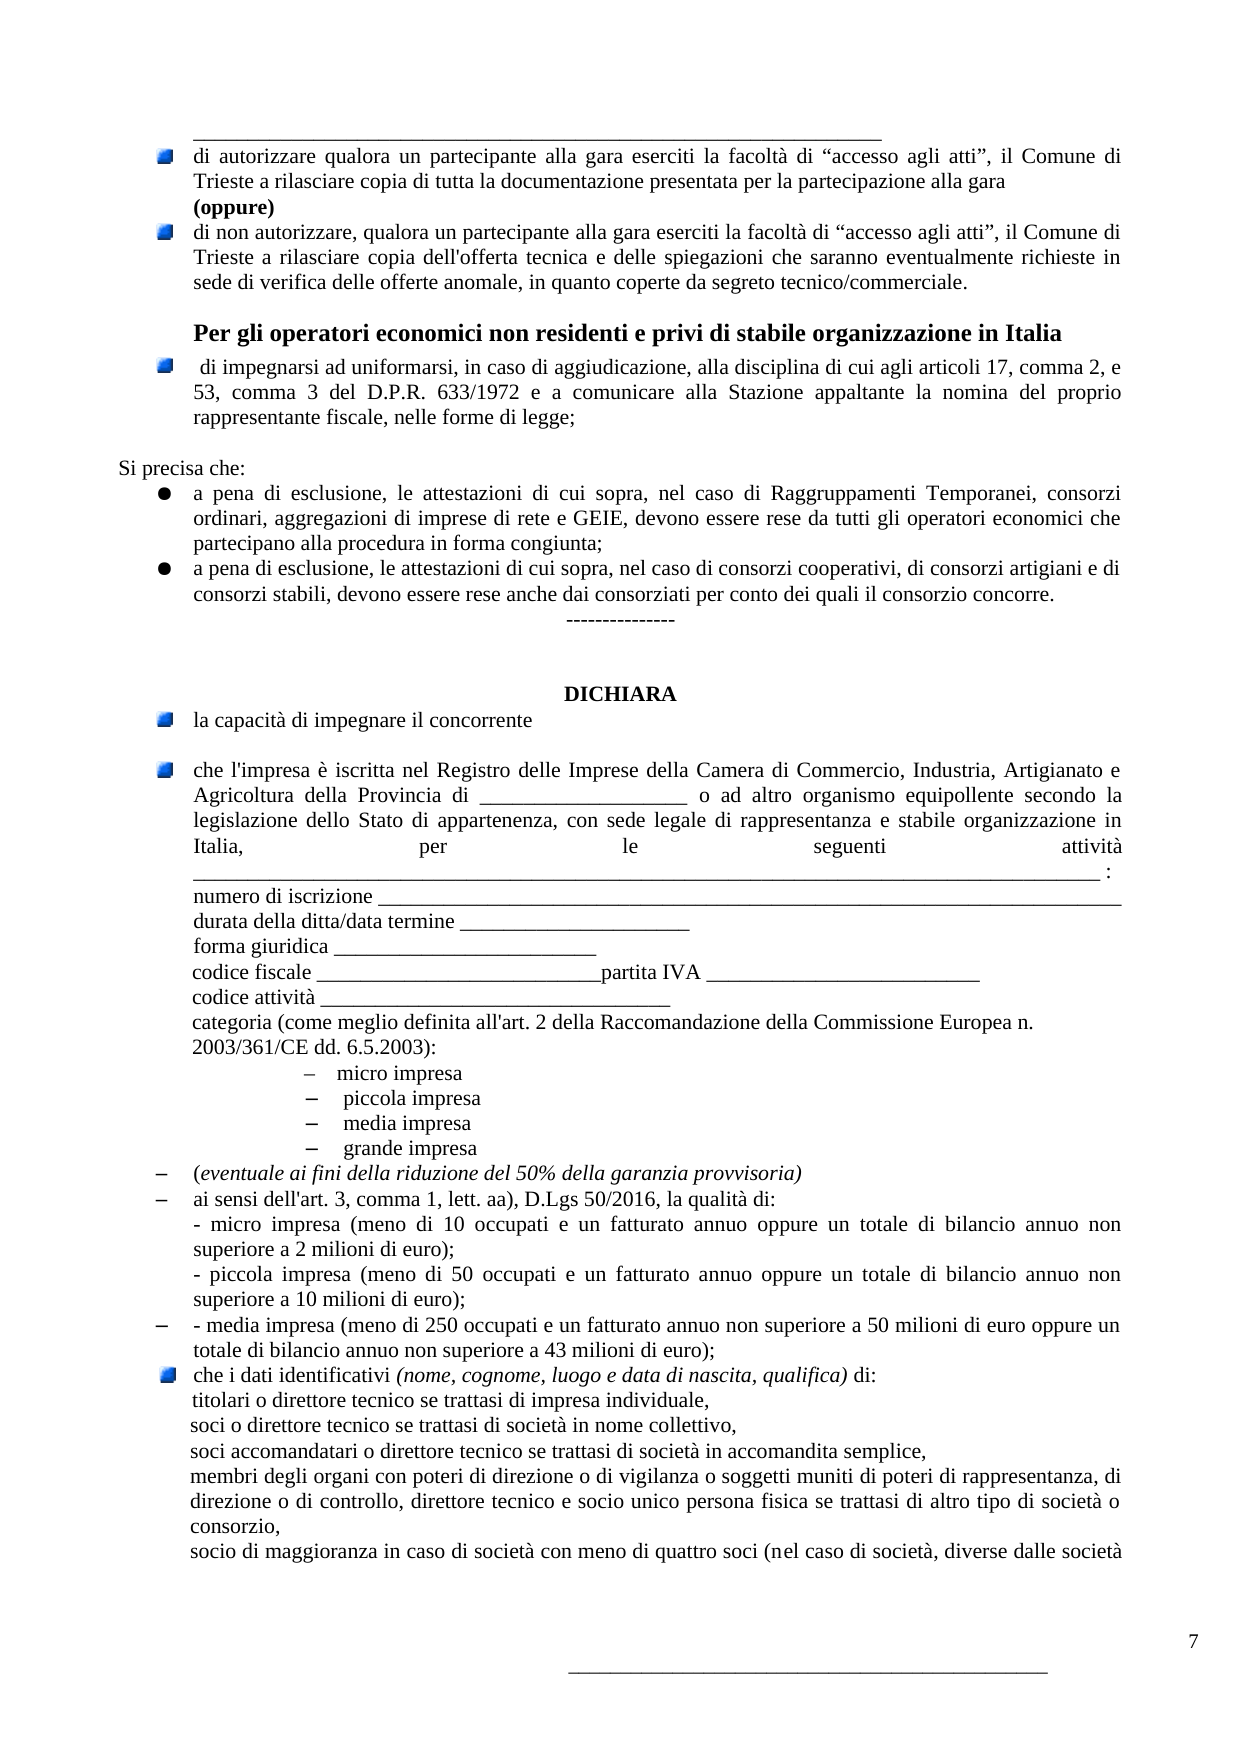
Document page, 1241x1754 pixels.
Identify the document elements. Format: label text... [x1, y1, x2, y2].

text codice fiscale __________________________partita IVA _________________________ [118, 959, 1123, 984]
list piccola impresa [306, 1085, 1123, 1110]
text --------------- [118, 606, 1123, 631]
picture [156, 761, 173, 778]
list titolari o direttore tecnico se trattasi di impresa individuale, [159, 1387, 1123, 1412]
text DICHIARA [118, 681, 1123, 707]
text soci accomandatari o direttore tecnico se trattasi di società in accomandita semplice, [190, 1438, 1123, 1463]
text socio di maggioranza in caso di società con meno di quattro soci (nel caso di società, diverse dalle società [190, 1538, 1123, 1564]
list forma giuridica ________________________ [156, 933, 1123, 959]
text membri degli organi con poteri di direzione o di vigilanza o soggetti muniti di poteri di rappresentanza, di direzione o di controllo, direttore tecnico e socio unico persona fisica se trattasi di altro tipo di società o consorzio, [190, 1463, 1123, 1538]
list grande impresa [306, 1135, 1123, 1160]
list ai sensi dell'art. 3, comma 1, lett. aa), D.Lgs 50/2016, la qualità di: [156, 1186, 1123, 1211]
picture [159, 1366, 176, 1383]
list di impegnarsi ad uniformarsi, in caso di aggiudicazione, alla disciplina di cui agli articoli 17, comma 2, e 53, comma 3 del D.P.R. 633/1972 e a comunicare alla Stazione appaltante la nomina del proprio rappresentante fiscale, nelle forme di legge; [156, 354, 1123, 429]
text – micro impresa [118, 1059, 1123, 1085]
list a pena di esclusione, le attestazioni di cui sopra, nel caso di Raggruppamenti Temporanei, consorzi ordinari, aggregazioni di imprese di rete e GEIE, devono essere rese da tutti gli operatori economici che partecipano alla procedura in forma congiunta; [156, 480, 1123, 555]
list durata della ditta/data termine _____________________ [156, 908, 1123, 933]
list che i dati identificativi (nome, cognome, luogo e data di nascita, qualifica) di: [159, 1362, 1123, 1387]
text categoria (come meglio definita all'art. 2 della Raccomandazione della Commissione Europea n. 2003/361/CE dd. 6.5.2003): [118, 1009, 1123, 1059]
picture [156, 357, 173, 373]
list - piccola impresa (meno di 50 occupati e un fatturato annuo oppure un totale di bilancio annuo non superiore a 10 milioni di euro); [156, 1261, 1123, 1312]
list di non autorizzare, qualora un partecipante alla gara eserciti la facoltà di “accesso agli atti”, il Comune di Trieste a rilasciare copia dell'offerta tecnica e delle spiegazioni che saranno eventualmente richieste in sede di verifica delle offerte anomale, in quanto coperte da segreto tecnico/commerciale. [156, 219, 1123, 294]
list di autorizzare qualora un partecipante alla gara eserciti la facoltà di “accesso agli atti”, il Comune di Trieste a rilasciare copia di tutta la documentazione presentata per la partecipazione alla gara [156, 143, 1123, 194]
picture [156, 148, 173, 164]
list (oppure) [156, 194, 1123, 219]
list media impresa [306, 1110, 1123, 1135]
list _______________________________________________________________ [156, 118, 1123, 143]
text Si precisa che: [118, 454, 1123, 480]
picture [156, 711, 173, 727]
text soci o direttore tecnico se trattasi di società in nome collettivo, [190, 1412, 1123, 1438]
text codice attività ________________________________ [118, 984, 1123, 1009]
list - micro impresa (meno di 10 occupati e un fatturato annuo oppure un totale di bilancio annuo non superiore a 2 milioni di euro); [156, 1211, 1123, 1261]
list Per gli operatori economici non residenti e privi di stabile organizzazione in Italia [156, 294, 1123, 354]
list numero di iscrizione ____________________________________________________________________ [156, 883, 1123, 908]
list (eventuale ai fini della riduzione del 50% della garanzia provvisoria) [156, 1160, 1123, 1186]
picture [156, 223, 173, 240]
list - media impresa (meno di 250 occupati e un fatturato annuo non superiore a 50 milioni di euro oppure un totale di bilancio annuo non superiore a 43 milioni di euro); [156, 1312, 1123, 1362]
list la capacità di impegnare il concorrente [156, 707, 1123, 732]
list a pena di esclusione, le attestazioni di cui sopra, nel caso di consorzi cooperativi, di consorzi artigiani e di consorzi stabili, devono essere rese anche dai consorziati per conto dei quali il consorzio concorre. [156, 555, 1123, 606]
list che l'impresa è iscritta nel Registro delle Imprese della Camera di Commercio, Industria, Artigianato e Agricoltura della Provincia di ___________________ o ad altro organismo equipollente secondo la legislazione dello Stato di appartenenza, con sede legale di rappresentanza e stabile organizzazione in Italia, per le seguenti attività ___________________________________________________________________________________ : [156, 757, 1123, 883]
